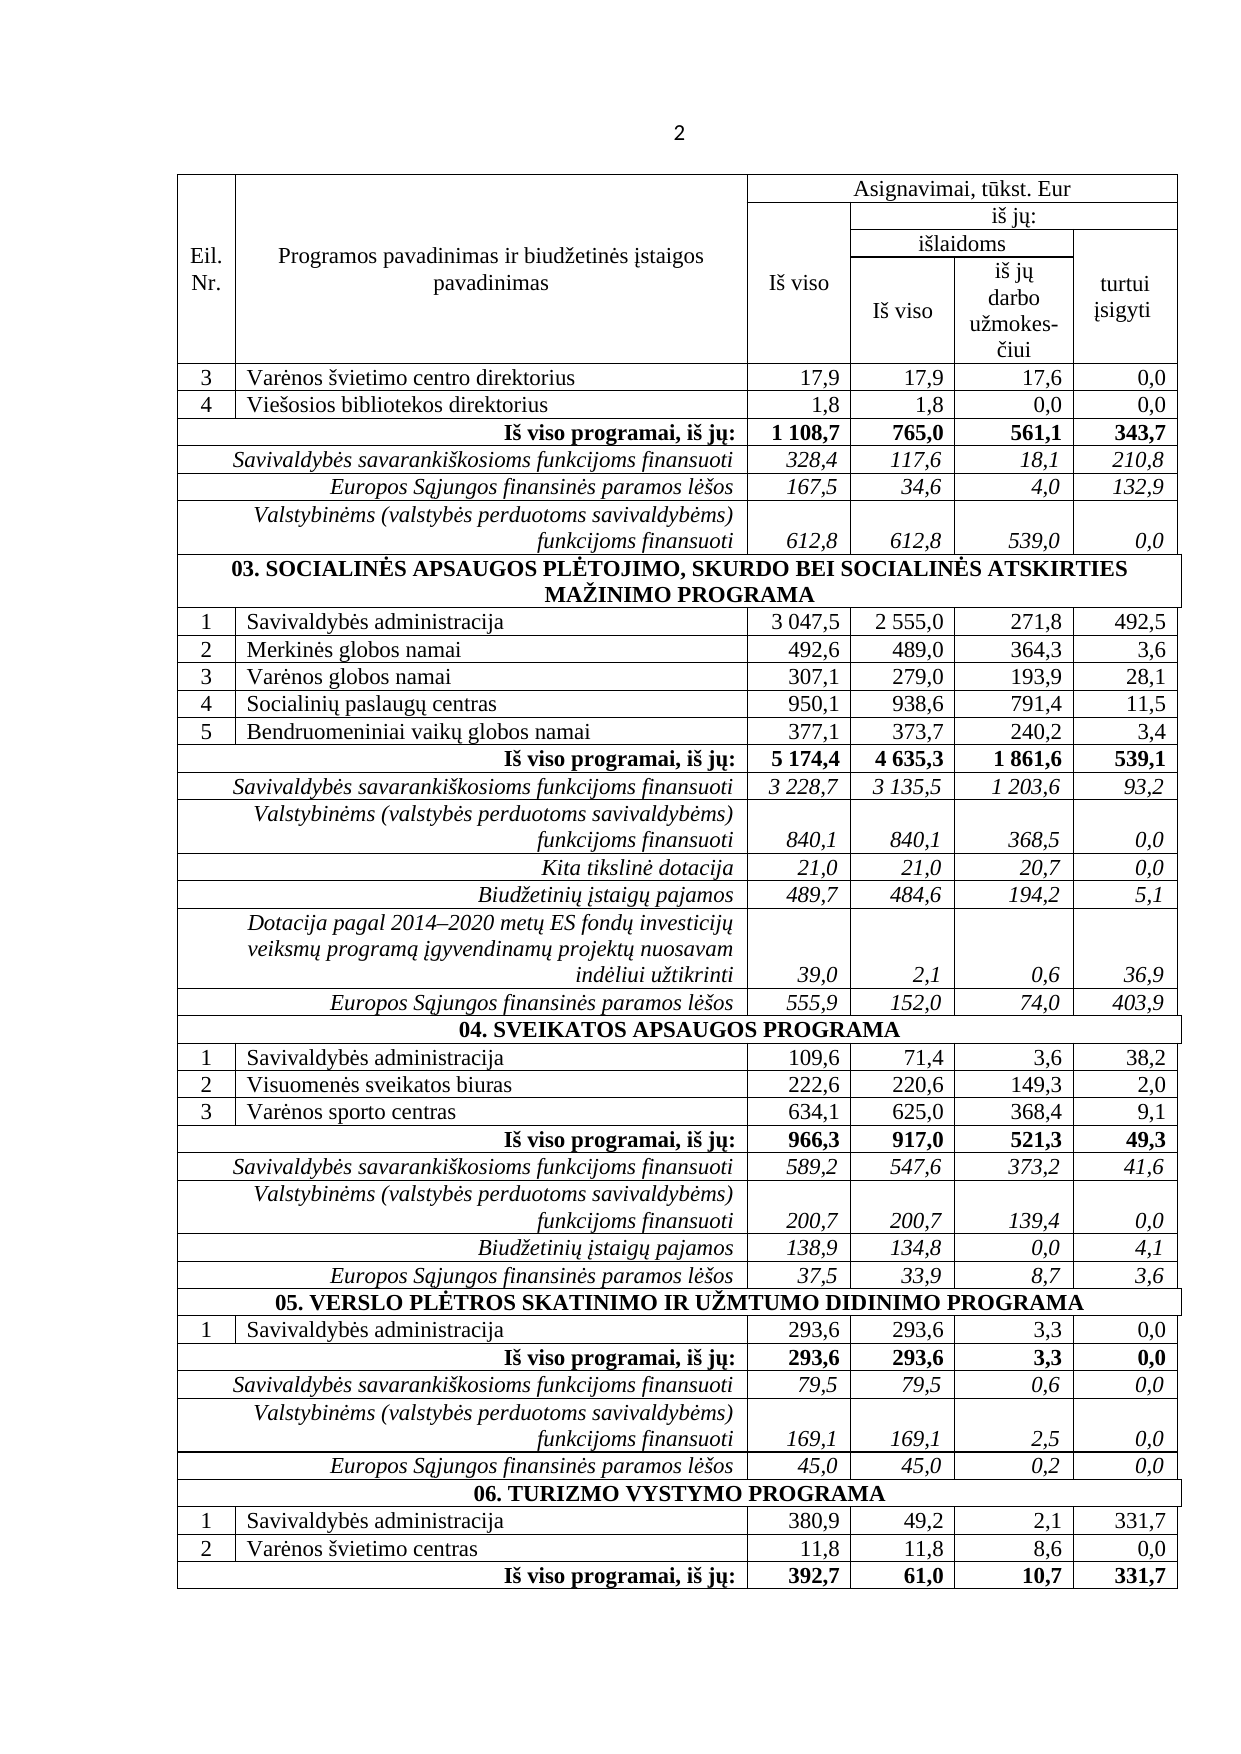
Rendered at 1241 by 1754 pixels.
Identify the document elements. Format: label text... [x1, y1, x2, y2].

table_cell 3 [178, 1098, 235, 1125]
table_cell 79,5 [748, 1371, 850, 1398]
table_cell Iš viso programai, iš jų: [178, 1562, 747, 1588]
table_cell Europos Sąjungos finansinės paramos lėšos [178, 1453, 747, 1479]
table_cell Iš viso [851, 258, 954, 363]
table_cell Valstybinėms (valstybės perduotoms savivaldybėms) funkcijoms finansuoti [178, 1399, 747, 1451]
table_cell 41,6 [1074, 1153, 1177, 1179]
table_cell 377,1 [748, 718, 850, 744]
table_cell 0,0 [1074, 1453, 1177, 1479]
table_cell [1178, 690, 1182, 717]
table_cell 49,2 [851, 1507, 954, 1533]
table_cell 240,2 [955, 718, 1073, 744]
table_cell 917,0 [851, 1126, 954, 1152]
table_cell 625,0 [851, 1098, 954, 1125]
table_cell 117,6 [851, 446, 954, 472]
table_cell 3,4 [1074, 718, 1177, 744]
table_cell [1178, 202, 1182, 229]
table_cell Iš viso programai, iš jų: [178, 1126, 747, 1152]
table_cell [1178, 363, 1182, 390]
table_cell 492,5 [1074, 608, 1177, 635]
table_cell 33,9 [851, 1262, 954, 1288]
table_cell 328,4 [748, 446, 850, 472]
table_cell 765,0 [851, 419, 954, 445]
table_cell 71,4 [851, 1044, 954, 1070]
table_cell Savivaldybės savarankiškosioms funkcijoms finansuoti [178, 773, 747, 799]
table_cell Viešosios bibliotekos direktorius [236, 391, 747, 418]
table_cell 138,9 [748, 1234, 850, 1261]
table_cell 293,6 [748, 1344, 850, 1370]
table_cell 220,6 [851, 1071, 954, 1097]
table_cell 1 861,6 [955, 745, 1073, 772]
table_cell Savivaldybės administracija [236, 1507, 747, 1533]
table_cell Europos Sąjungos finansinės paramos lėšos [178, 1262, 747, 1288]
table_cell turtui įsigyti [1074, 230, 1177, 363]
table_cell 79,5 [851, 1371, 954, 1398]
table_cell Valstybinėms (valstybės perduotoms savivaldybėms) funkcijoms finansuoti [178, 501, 747, 553]
table_cell 34,6 [851, 474, 954, 500]
table_cell [1178, 500, 1182, 553]
table_cell 28,1 [1074, 663, 1177, 689]
table_cell 612,8 [748, 501, 850, 553]
table_cell 0,0 [955, 1234, 1073, 1261]
table_cell 293,6 [748, 1316, 850, 1343]
table_cell 210,8 [1074, 446, 1177, 472]
table_cell 373,7 [851, 718, 954, 744]
table_cell [1178, 1398, 1182, 1451]
table_cell 06. TURIZMO VYSTYMO PROGRAMA [178, 1480, 1181, 1506]
table_cell 3,6 [1074, 636, 1177, 662]
table_cell [1178, 1316, 1182, 1343]
table_cell [1178, 880, 1182, 908]
table_cell [1178, 1451, 1182, 1479]
table_cell 3 047,5 [748, 608, 850, 635]
table_cell 38,2 [1074, 1044, 1177, 1070]
table_cell 11,5 [1074, 691, 1177, 717]
table_cell [1178, 1261, 1182, 1288]
table_cell 1,8 [851, 391, 954, 418]
table_cell Varėnos sporto centras [236, 1098, 747, 1125]
table_cell 634,1 [748, 1098, 850, 1125]
table_cell 3,3 [955, 1344, 1073, 1370]
table_cell 200,7 [748, 1181, 850, 1233]
table_cell 1 108,7 [748, 419, 850, 445]
table_cell 521,3 [955, 1126, 1073, 1152]
table_cell 11,8 [748, 1535, 850, 1561]
table_cell 17,9 [748, 364, 850, 390]
table_header Asignavimai, tūkst. Eur [748, 175, 1177, 202]
table_cell 0,0 [1074, 1344, 1177, 1370]
table_cell 840,1 [748, 800, 850, 853]
table_cell 392,7 [748, 1562, 850, 1588]
table_cell 1 [178, 608, 235, 635]
table_cell 03. SOCIALINĖS APSAUGOS PLĖTOJIMO, SKURDO BEI SOCIALINĖS ATSKIRTIES MAŽINIMO PROGRAMA [178, 555, 1181, 607]
table_cell 0,2 [955, 1453, 1073, 1479]
table_cell 3 [178, 663, 235, 689]
table_cell Varėnos švietimo centras [236, 1535, 747, 1561]
table_cell 0,0 [955, 391, 1073, 418]
table_cell 3 135,5 [851, 773, 954, 799]
table_cell 134,8 [851, 1234, 954, 1261]
table_cell 331,7 [1074, 1562, 1177, 1588]
table_cell 5 [178, 718, 235, 744]
table_cell Iš viso programai, iš jų: [178, 419, 747, 445]
table_cell 840,1 [851, 800, 954, 853]
table_cell 2,5 [955, 1399, 1073, 1451]
table_cell 8,6 [955, 1535, 1073, 1561]
table_cell 368,5 [955, 800, 1073, 853]
table_cell Savivaldybės savarankiškosioms funkcijoms finansuoti [178, 1371, 747, 1398]
table_cell 169,1 [748, 1399, 850, 1451]
table_cell 561,1 [955, 419, 1073, 445]
table_cell [1178, 229, 1182, 256]
table_cell 193,9 [955, 663, 1073, 689]
table_cell Savivaldybės administracija [236, 608, 747, 635]
table_cell Iš viso programai, iš jų: [178, 745, 747, 772]
table_cell 4 635,3 [851, 745, 954, 772]
table_cell 149,3 [955, 1071, 1073, 1097]
table_cell 167,5 [748, 474, 850, 500]
table_cell 293,6 [851, 1344, 954, 1370]
table_cell Biudžetinių įstaigų pajamos [178, 1234, 747, 1261]
table_cell 373,2 [955, 1153, 1073, 1179]
table_cell 484,6 [851, 881, 954, 908]
table_cell 45,0 [851, 1453, 954, 1479]
table_cell 4 [178, 691, 235, 717]
table_cell 3 228,7 [748, 773, 850, 799]
table_cell 2,1 [955, 1507, 1073, 1533]
table_cell 8,7 [955, 1262, 1073, 1288]
table_cell 11,8 [851, 1535, 954, 1561]
table_cell 403,9 [1074, 989, 1177, 1015]
table_cell 0,0 [1074, 1399, 1177, 1451]
table_cell [1178, 1233, 1182, 1261]
table_cell 1,8 [748, 391, 850, 418]
table_cell 0,6 [955, 1371, 1073, 1398]
table_cell 547,6 [851, 1153, 954, 1179]
table_header Programos pavadinimas ir biudžetinės įstaigos pavadinimas [236, 175, 747, 363]
table_cell 0,0 [1074, 1371, 1177, 1398]
table_cell Kita tikslinė dotacija [178, 854, 747, 880]
table_cell Europos Sąjungos finansinės paramos lėšos [235, 474, 747, 500]
table_cell 0,0 [1074, 800, 1177, 853]
table_cell [1178, 744, 1182, 772]
table_cell 37,5 [748, 1262, 850, 1288]
table_cell 966,3 [748, 1126, 850, 1152]
table_cell [1178, 1152, 1182, 1179]
table_cell 950,1 [748, 691, 850, 717]
table_cell Socialinių paslaugų centras [236, 691, 747, 717]
table_cell 109,6 [748, 1044, 850, 1070]
table_cell 331,7 [1074, 1507, 1177, 1533]
table_cell Savivaldybės administracija [236, 1044, 747, 1070]
table_cell 0,0 [1074, 1181, 1177, 1233]
table_header Eil. Nr. [178, 175, 235, 363]
table_cell [1178, 988, 1182, 1015]
table_cell Valstybinėms (valstybės perduotoms savivaldybėms) funkcijoms finansuoti [178, 800, 747, 853]
table_cell Dotacija pagal 2014–2020 metų ES fondų investicijų veiksmų programą įgyvendinamų projektų nuosavam indėliui užtikrinti [178, 909, 747, 988]
table_cell 194,2 [955, 881, 1073, 908]
table_cell 1 [178, 1507, 235, 1533]
table_cell [1178, 635, 1182, 662]
table_cell 132,9 [1074, 474, 1177, 500]
table_cell 36,9 [1074, 909, 1177, 988]
table_cell 18,1 [955, 446, 1073, 472]
table_cell 20,7 [955, 854, 1073, 880]
table_cell Varėnos globos namai [236, 663, 747, 689]
table_cell 368,4 [955, 1098, 1073, 1125]
table_cell Valstybinėms (valstybės perduotoms savivaldybėms) funkcijoms finansuoti [178, 1181, 747, 1233]
table_cell 539,0 [955, 501, 1073, 553]
table_cell [1178, 1125, 1182, 1152]
table_cell 2 [178, 1535, 235, 1561]
table_cell [1178, 445, 1182, 472]
table_cell 17,6 [955, 364, 1073, 390]
table_cell Europos Sąjungos finansinės paramos lėšos [178, 989, 747, 1015]
table_cell 1 [178, 1044, 235, 1070]
table_cell Savivaldybės administracija [236, 1316, 747, 1343]
table_cell [1178, 390, 1182, 418]
table_cell Savivaldybės savarankiškosioms funkcijoms finansuoti [178, 1153, 747, 1179]
table_cell 0,0 [1074, 1316, 1177, 1343]
table_cell 4 [178, 391, 235, 418]
table_cell 2 [178, 636, 235, 662]
table_cell [1178, 1561, 1182, 1588]
table_cell 3 [178, 364, 235, 390]
table_cell 271,8 [955, 608, 1073, 635]
table_cell 152,0 [851, 989, 954, 1015]
table_cell Merkinės globos namai [236, 636, 747, 662]
table_cell 169,1 [851, 1399, 954, 1451]
table_cell 4,1 [1074, 1234, 1177, 1261]
table_cell [1178, 473, 1182, 500]
table_cell 555,9 [748, 989, 850, 1015]
table_cell 612,8 [851, 501, 954, 553]
table_cell 39,0 [748, 909, 850, 988]
table_cell 21,0 [748, 854, 850, 880]
table_cell [1178, 1370, 1182, 1398]
table_cell 3,6 [1074, 1262, 1177, 1288]
table_cell 17,9 [851, 364, 954, 390]
table_cell Bendruomeniniai vaikų globos namai [236, 718, 747, 744]
table_cell [1178, 1097, 1182, 1125]
table_cell Iš viso programai, iš jų: [178, 1344, 747, 1370]
table_cell [1178, 418, 1182, 445]
table_cell 4,0 [955, 474, 1073, 500]
table_cell 5,1 [1074, 881, 1177, 908]
table_cell 2 555,0 [851, 608, 954, 635]
table_cell 489,0 [851, 636, 954, 662]
table_cell 0,0 [1074, 854, 1177, 880]
table_cell iš jų darbo užmokes-čiui [955, 258, 1073, 363]
table_cell [1178, 608, 1182, 635]
table_cell 0,6 [955, 909, 1073, 988]
table_cell 139,4 [955, 1181, 1073, 1233]
table_cell 0,0 [1074, 391, 1177, 418]
table_cell 307,1 [748, 663, 850, 689]
table_cell 938,6 [851, 691, 954, 717]
table_cell 05. VERSLO PLĖTROS SKATINIMO IR UŽMTUMO DIDINIMO PROGRAMA [178, 1289, 1181, 1315]
table_cell 3,3 [955, 1316, 1073, 1343]
table_header [1178, 174, 1182, 202]
table_cell 791,4 [955, 691, 1073, 717]
table_cell 222,6 [748, 1071, 850, 1097]
table_cell 200,7 [851, 1181, 954, 1233]
table_cell išlaidoms [851, 230, 1073, 256]
table_cell Savivaldybės savarankiškosioms funkcijoms finansuoti [178, 446, 747, 472]
table_cell [1178, 799, 1182, 853]
table_cell [1178, 772, 1182, 799]
table_cell 0,0 [1074, 364, 1177, 390]
table_cell 04. SVEIKATOS APSAUGOS PROGRAMA [178, 1016, 1181, 1042]
table_cell 49,3 [1074, 1126, 1177, 1152]
table_cell 0,0 [1074, 1535, 1177, 1561]
table_cell 1 203,6 [955, 773, 1073, 799]
table_cell 2,0 [1074, 1071, 1177, 1097]
table_cell 10,7 [955, 1562, 1073, 1588]
table_cell Iš viso [748, 203, 850, 363]
table_cell 589,2 [748, 1153, 850, 1179]
table_cell 5 174,4 [748, 745, 850, 772]
table_cell 489,7 [748, 881, 850, 908]
table_cell [1178, 1507, 1182, 1533]
table_cell 61,0 [851, 1562, 954, 1588]
table_cell 0,0 [1074, 501, 1177, 553]
table_cell [1178, 853, 1182, 880]
table_cell [1178, 1180, 1182, 1233]
table_cell Biudžetinių įstaigų pajamos [178, 881, 747, 908]
table_cell 74,0 [955, 989, 1073, 1015]
table_cell 3,6 [955, 1044, 1073, 1070]
table_cell iš jų: [851, 203, 1177, 229]
table_cell 45,0 [748, 1453, 850, 1479]
table_cell 343,7 [1074, 419, 1177, 445]
table_cell [1178, 256, 1182, 363]
table_cell 364,3 [955, 636, 1073, 662]
table_cell 293,6 [851, 1316, 954, 1343]
table_cell Varėnos švietimo centro direktorius [236, 364, 747, 390]
table_cell 1 [178, 1316, 235, 1343]
table_cell 21,0 [851, 854, 954, 880]
table_cell 279,0 [851, 663, 954, 689]
table_cell Visuomenės sveikatos biuras [236, 1071, 747, 1097]
table_cell 539,1 [1074, 745, 1177, 772]
table_cell [1178, 1044, 1182, 1070]
table_cell [178, 474, 235, 500]
table_cell [1178, 1070, 1182, 1097]
table_cell [1178, 908, 1182, 988]
table_cell 380,9 [748, 1507, 850, 1533]
table_cell 93,2 [1074, 773, 1177, 799]
table_cell 492,6 [748, 636, 850, 662]
table_cell [1178, 1343, 1182, 1370]
table_cell 2 [178, 1071, 235, 1097]
table_cell 2,1 [851, 909, 954, 988]
table_cell [1178, 662, 1182, 689]
table_cell [1178, 1534, 1182, 1561]
table_cell [1178, 717, 1182, 744]
table_cell 9,1 [1074, 1098, 1177, 1125]
